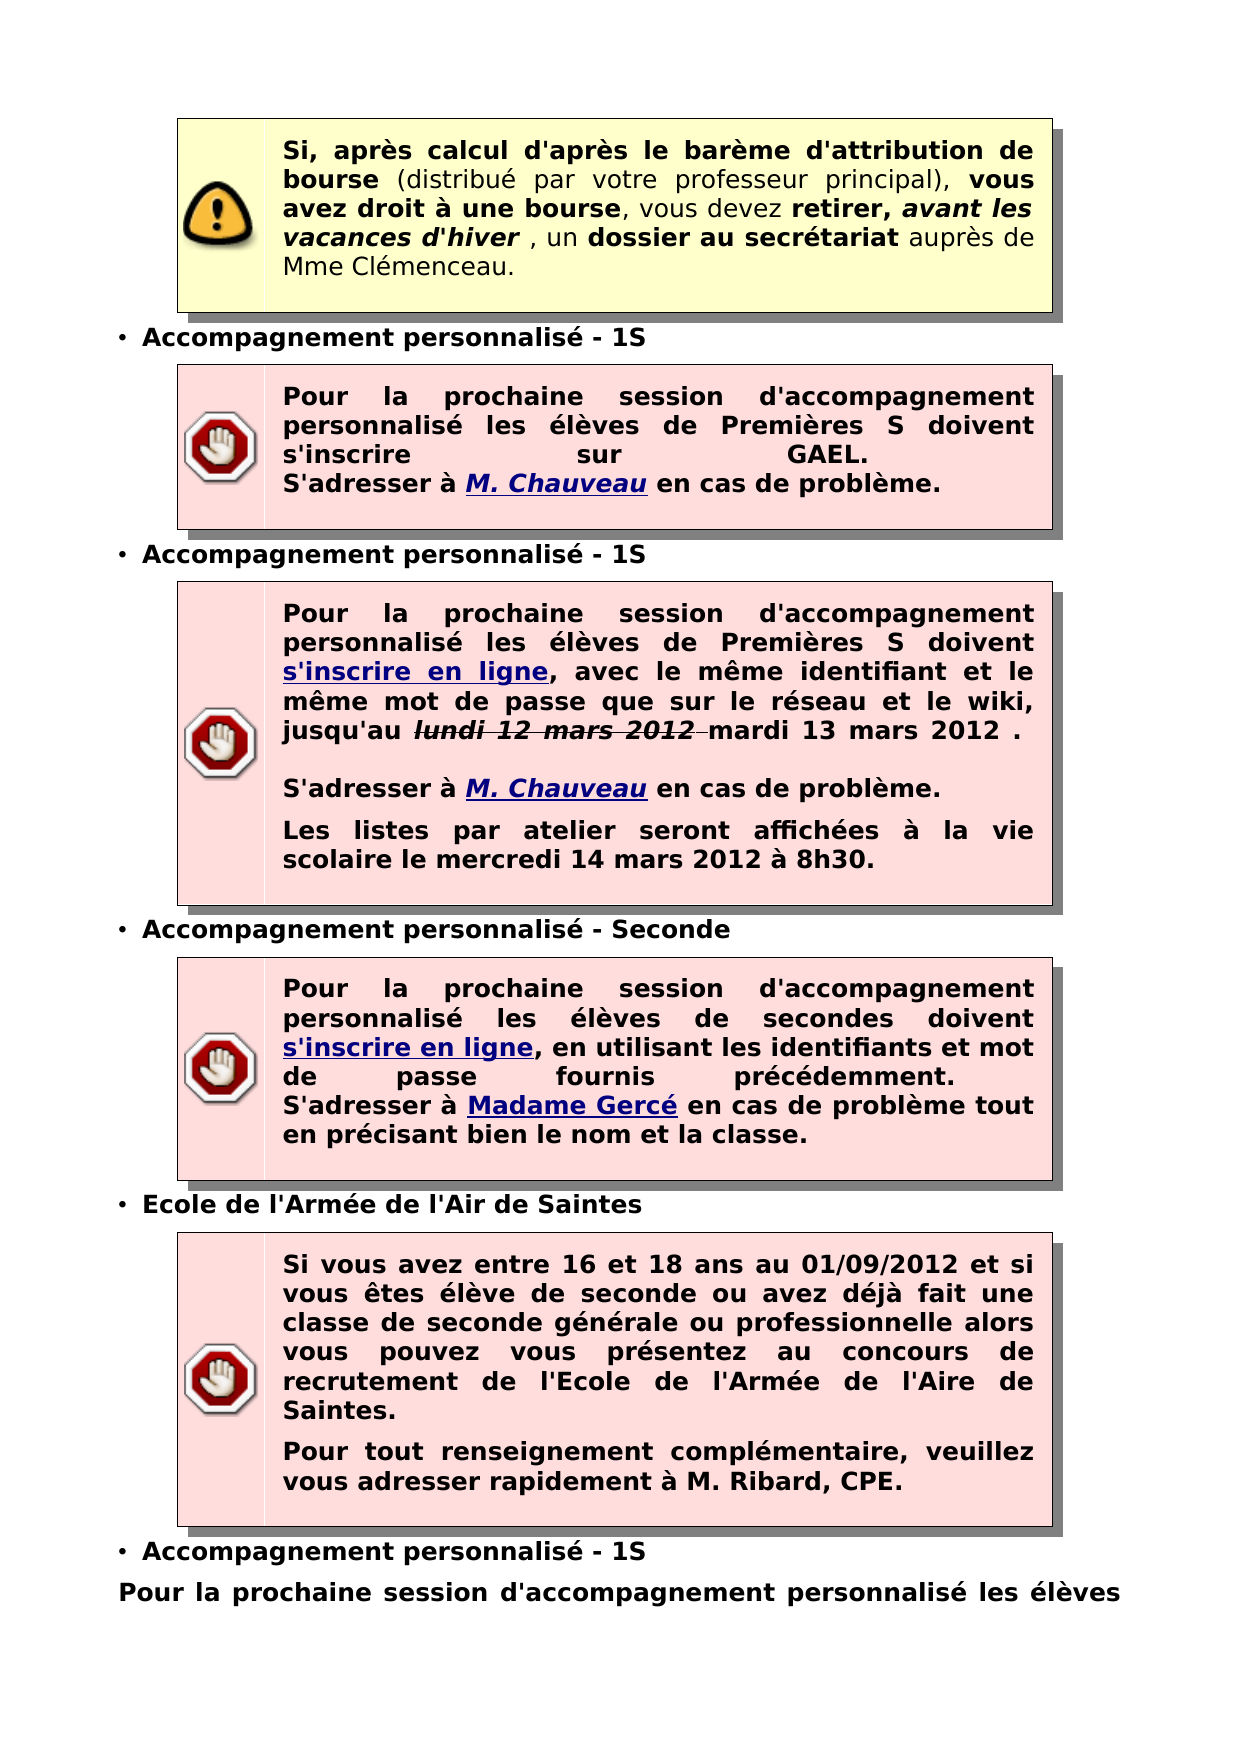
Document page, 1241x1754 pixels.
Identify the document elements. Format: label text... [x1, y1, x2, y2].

table_header [178, 365, 264, 529]
table_header [178, 582, 264, 904]
table_header Pour la prochaine session d'accompagnement personnalisé les élèves de secondes doivent s'inscrire en ligne, en utilisant les identifiants et mot de passe fournis précédemment. S'adresser à Madame Gercé en cas de problème tout en précisant bien le nom et la classe. [265, 958, 1052, 1180]
text Pour la prochaine session d'accompagnement personnalisé les élèves [118, 1578, 1122, 1608]
table_header [178, 958, 264, 1180]
list Accompagnement personnalisé - 1S [118, 540, 1122, 569]
picture [183, 177, 259, 253]
list Accompagnement personnalisé - Seconde [118, 915, 1122, 944]
table_header Si vous avez entre 16 et 18 ans au 01/09/2012 et si vous êtes élève de seconde ou avez déjà fait une classe de seconde générale ou professionnelle alors vous pouvez vous présentez au concours de recrutement de l'Ecole de l'Armée de l'Aire de Saintes. Pour tout renseignement complémentaire, veuillez vous adresser rapidement à M. Ribard, CPE. [265, 1233, 1052, 1526]
picture [183, 409, 259, 485]
table_header Pour la prochaine session d'accompagnement personnalisé les élèves de Premières S doivent s'inscrire sur GAEL. S'adresser à M. Chauveau en cas de problème. [265, 365, 1052, 529]
list Ecole de l'Armée de l'Air de Saintes [118, 1191, 1122, 1220]
table_header Pour la prochaine session d'accompagnement personnalisé les élèves de Premières S doivent s'inscrire en ligne, avec le même identifiant et le même mot de passe que sur le réseau et le wiki, jusqu'au lundi 12 mars 2012 mardi 13 mars 2012 . S'adresser à M. Chauveau en cas de problème. Les listes par atelier seront affichées à la vie scolaire le mercredi 14 mars 2012 à 8h30. [265, 582, 1052, 904]
list Accompagnement personnalisé - 1S [118, 323, 1122, 352]
table_header [178, 119, 264, 312]
picture [183, 1031, 259, 1106]
picture [183, 705, 259, 781]
list Accompagnement personnalisé - 1S [118, 1537, 1122, 1566]
table_header Si, après calcul d'après le barème d'attribution de bourse (distribué par votre professeur principal), vous avez droit à une bourse, vous devez retirer, avant les vacances d'hiver , un dossier au secrétariat auprès de Mme Clémenceau. [265, 119, 1052, 312]
picture [183, 1341, 259, 1417]
table_header [178, 1233, 264, 1526]
